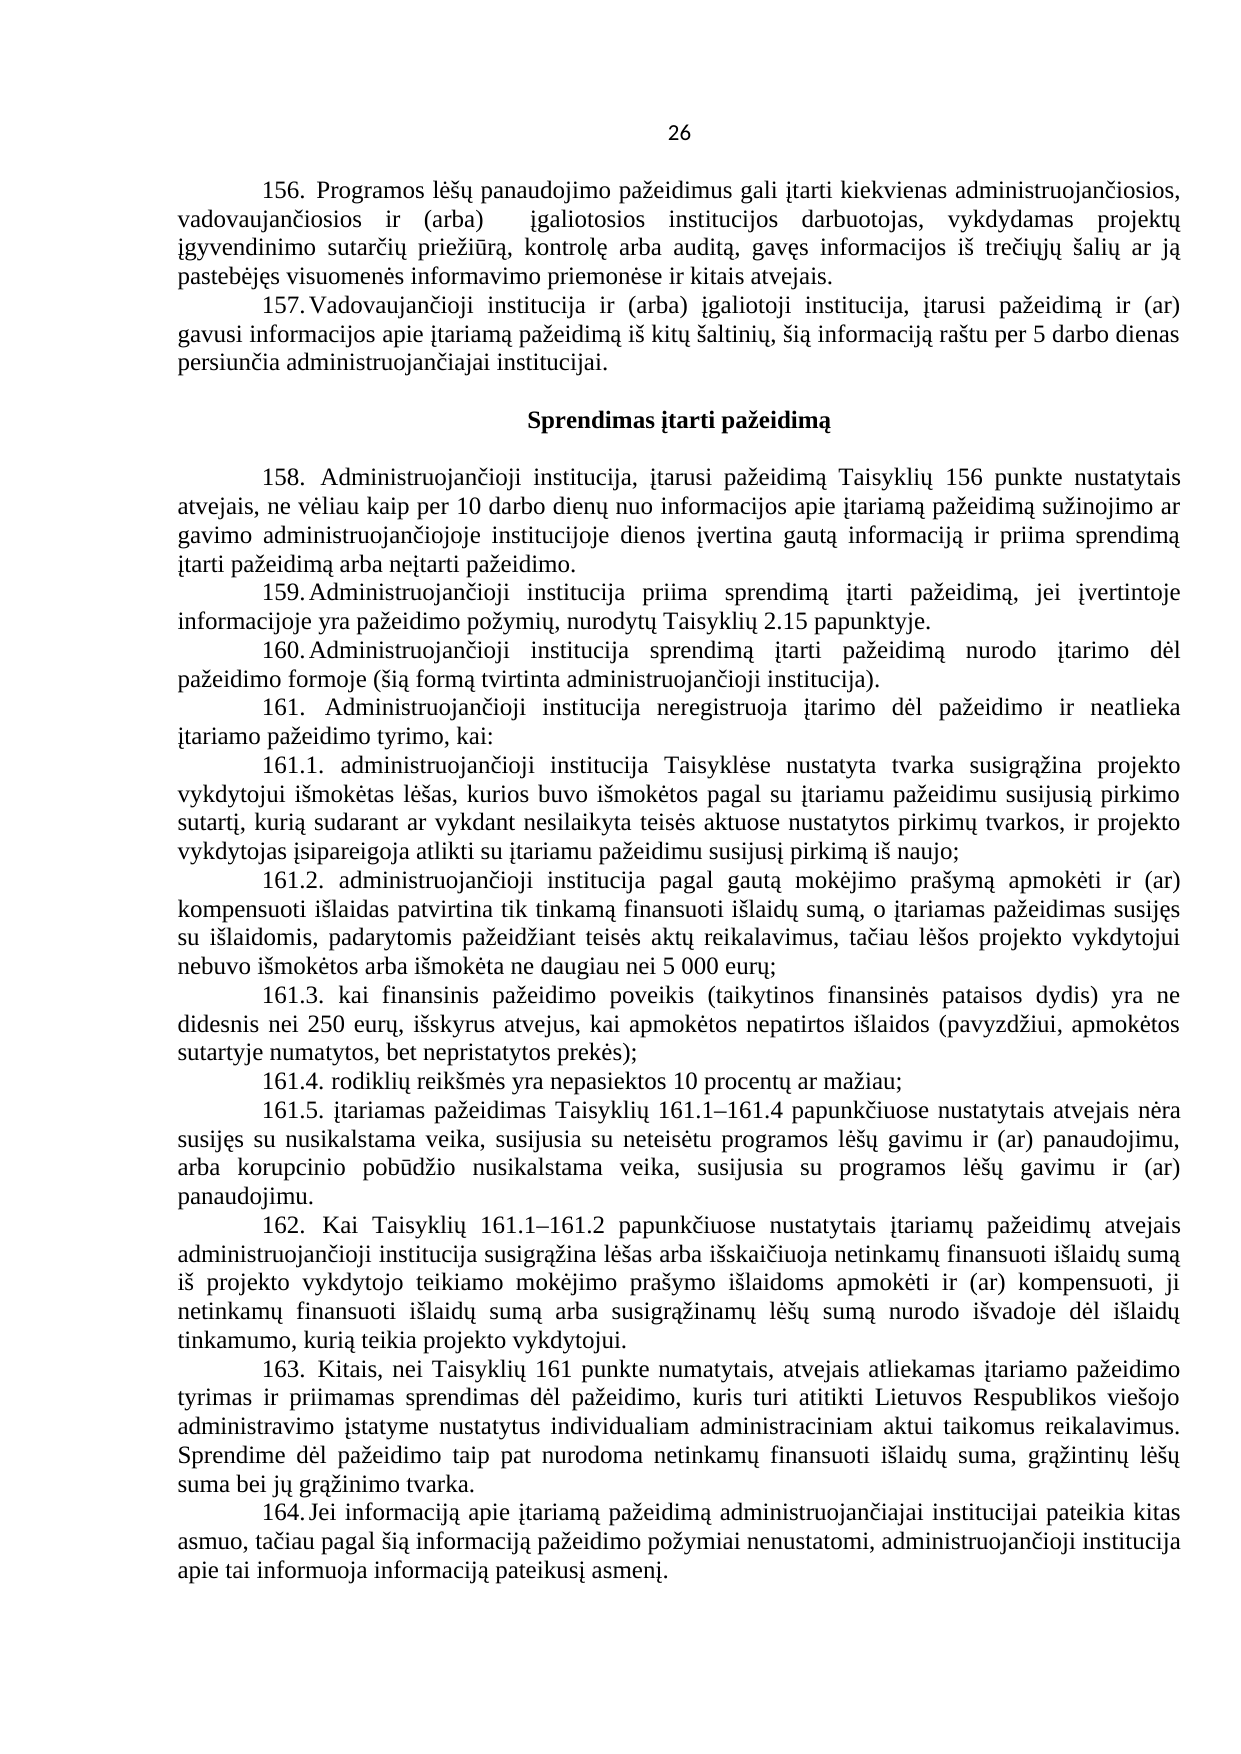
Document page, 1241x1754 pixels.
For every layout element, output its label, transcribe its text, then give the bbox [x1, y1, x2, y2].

text 161.1. administruojančioji institucija Taisyklėse nustatyta tvarka susigrąžina projekto vykdytojui išmokėtas lėšas, kurios buvo išmokėtos pagal su įtariamu pažeidimu susijusią pirkimo sutartį, kurią sudarant ar vykdant nesilaikyta teisės aktuose nustatytos pirkimų tvarkos, ir projekto vykdytojas įsipareigoja atlikti su įtariamu pažeidimu susijusį pirkimą iš naujo; [177, 750, 1181, 865]
text 161.5. įtariamas pažeidimas Taisyklių 161.1–161.4 papunkčiuose nustatytais atvejais nėra susijęs su nusikalstama veika, susijusia su neteisėtu programos lėšų gavimu ir (ar) panaudojimu, arba korupcinio pobūdžio nusikalstama veika, susijusia su programos lėšų gavimu ir (ar) panaudojimu. [177, 1095, 1181, 1210]
text 158. Administruojančioji institucija, įtarusi pažeidimą Taisyklių 156 punkte nustatytais atvejais, ne vėliau kaip per 10 darbo dienų nuo informacijos apie įtariamą pažeidimą sužinojimo ar gavimo administruojančiojoje institucijoje dienos įvertina gautą informaciją ir priima sprendimą įtarti pažeidimą arba neįtarti pažeidimo. [177, 462, 1181, 577]
text 159. Administruojančioji institucija priima sprendimą įtarti pažeidimą, jei įvertintoje informacijoje yra pažeidimo požymių, nurodytų Taisyklių 2.15 papunktyje. [177, 577, 1181, 635]
text 161.3. kai finansinis pažeidimo poveikis (taikytinos finansinės pataisos dydis) yra ne didesnis nei 250 eurų, išskyrus atvejus, kai apmokėtos nepatirtos išlaidos (pavyzdžiui, apmokėtos sutartyje numatytos, bet nepristatytos prekės); [177, 980, 1181, 1066]
text 163. Kitais, nei Taisyklių 161 punkte numatytais, atvejais atliekamas įtariamo pažeidimo tyrimas ir priimamas sprendimas dėl pažeidimo, kuris turi atitikti Lietuvos Respublikos viešojo administravimo įstatyme nustatytus individualiam administraciniam aktui taikomus reikalavimus. Sprendime dėl pažeidimo taip pat nurodoma netinkamų finansuoti išlaidų suma, grąžintinų lėšų suma bei jų grąžinimo tvarka. [177, 1354, 1181, 1497]
text 156. Programos lėšų panaudojimo pažeidimus gali įtarti kiekvienas administruojančiosios, vadovaujančiosios ir (arba) įgaliotosios institucijos darbuotojas, vykdydamas projektų įgyvendinimo sutarčių priežiūrą, kontrolę arba auditą, gavęs informacijos iš trečiųjų šalių ar ją pastebėjęs visuomenės informavimo priemonėse ir kitais atvejais. [177, 175, 1181, 290]
text 162. Kai Taisyklių 161.1–161.2 papunkčiuose nustatytais įtariamų pažeidimų atvejais administruojančioji institucija susigrąžina lėšas arba išskaičiuoja netinkamų finansuoti išlaidų sumą iš projekto vykdytojo teikiamo mokėjimo prašymo išlaidoms apmokėti ir (ar) kompensuoti, ji netinkamų finansuoti išlaidų sumą arba susigrąžinamų lėšų sumą nurodo išvadoje dėl išlaidų tinkamumo, kurią teikia projekto vykdytojui. [177, 1210, 1181, 1354]
text 160. Administruojančioji institucija sprendimą įtarti pažeidimą nurodo įtarimo dėl pažeidimo formoje (šią formą tvirtinta administruojančioji institucija). [177, 635, 1181, 692]
text 164. Jei informaciją apie įtariamą pažeidimą administruojančiajai institucijai pateikia kitas asmuo, tačiau pagal šią informaciją pažeidimo požymiai nenustatomi, administruojančioji institucija apie tai informuoja informaciją pateikusį asmenį. [177, 1497, 1181, 1584]
text 161.2. administruojančioji institucija pagal gautą mokėjimo prašymą apmokėti ir (ar) kompensuoti išlaidas patvirtina tik tinkamą finansuoti išlaidų sumą, o įtariamas pažeidimas susijęs su išlaidomis, padarytomis pažeidžiant teisės aktų reikalavimus, tačiau lėšos projekto vykdytojui nebuvo išmokėtos arba išmokėta ne daugiau nei 5 000 eurų; [177, 865, 1181, 980]
text 161.4. rodiklių reikšmės yra nepasiektos 10 procentų ar mažiau; [177, 1066, 1181, 1095]
text Sprendimas įtarti pažeidimą [177, 405, 1181, 434]
text 157. Vadovaujančioji institucija ir (arba) įgaliotoji institucija, įtarusi pažeidimą ir (ar) gavusi informacijos apie įtariamą pažeidimą iš kitų šaltinių, šią informaciją raštu per 5 darbo dienas persiunčia administruojančiajai institucijai. [177, 290, 1181, 376]
text 161. Administruojančioji institucija neregistruoja įtarimo dėl pažeidimo ir neatlieka įtariamo pažeidimo tyrimo, kai: [177, 692, 1181, 750]
